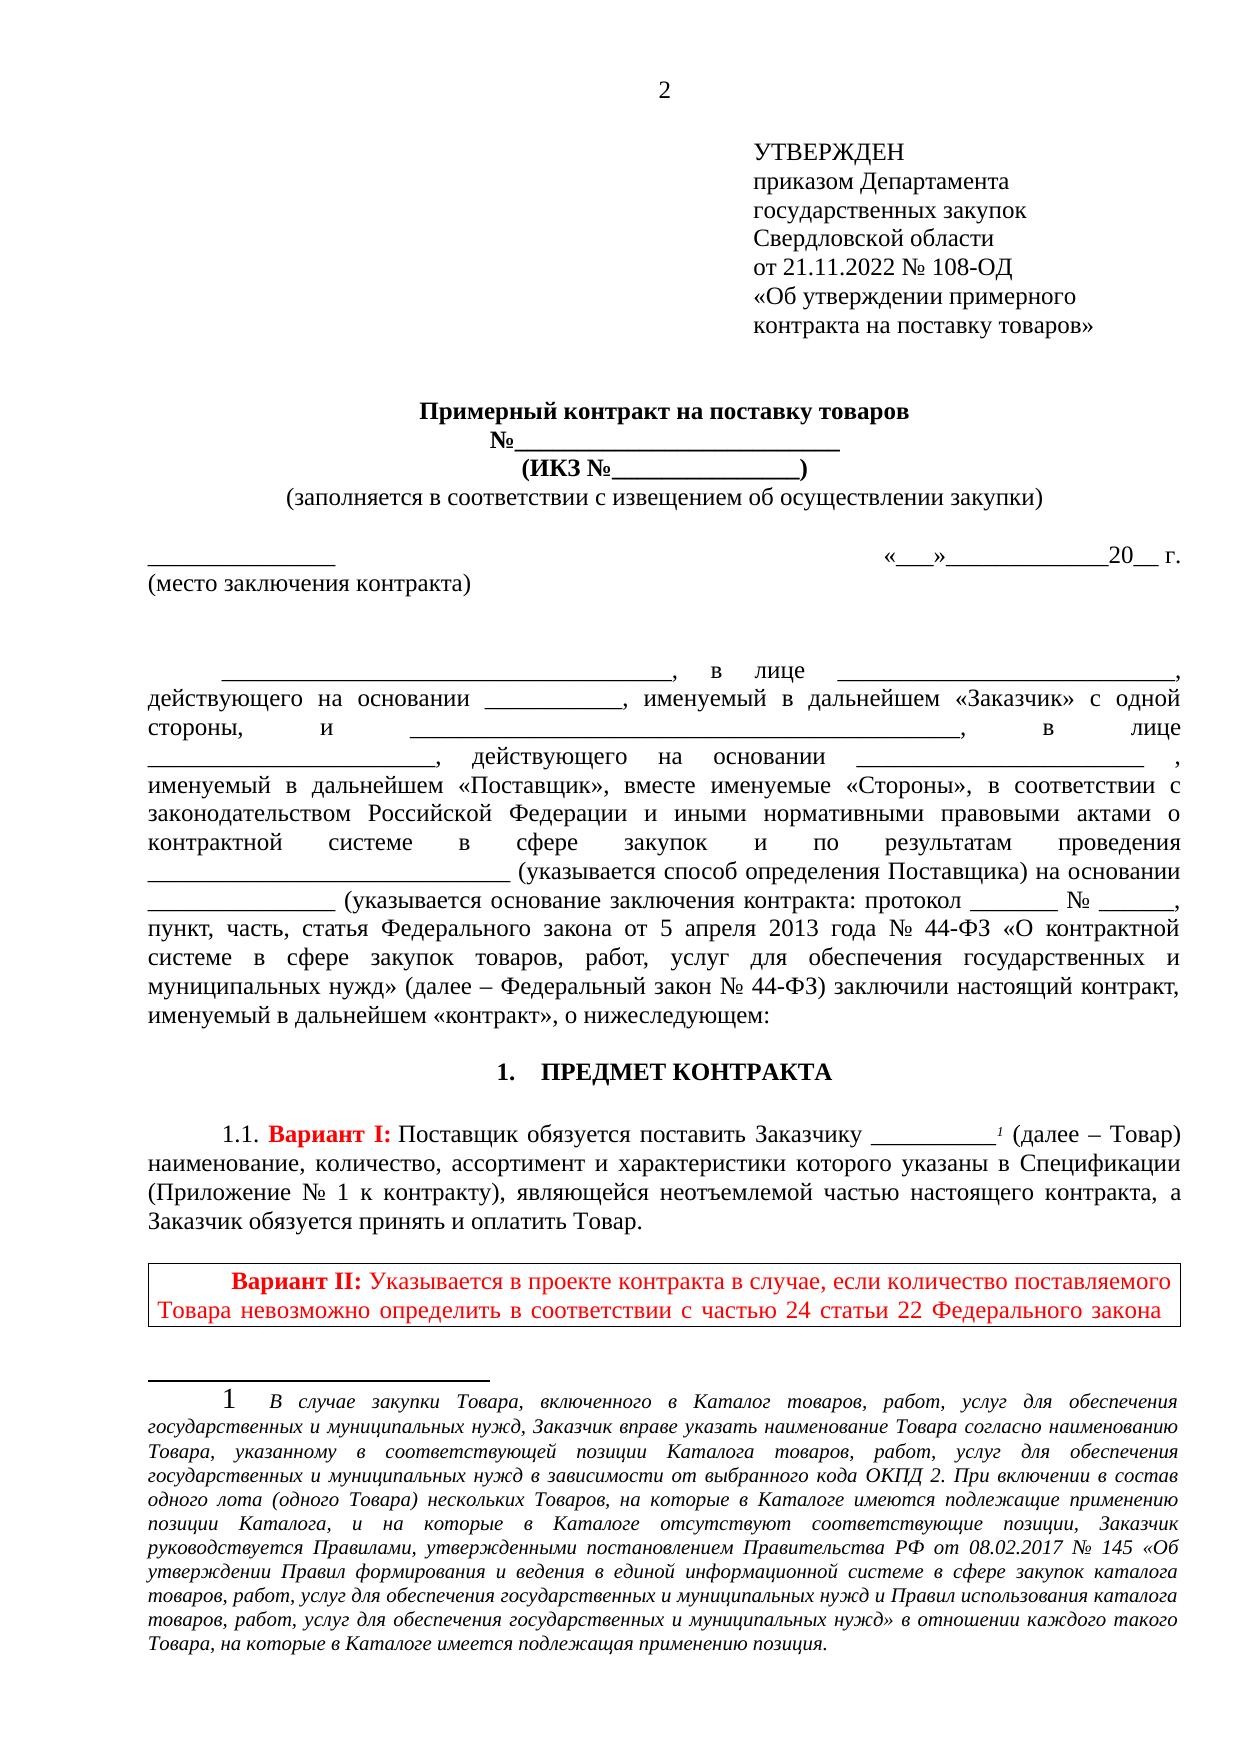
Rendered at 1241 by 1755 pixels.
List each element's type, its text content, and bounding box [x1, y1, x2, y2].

text приказом Департамента государственных закупок Свердловской области [753, 166, 1181, 252]
text №__________________________ [148, 425, 1181, 453]
text (ИКЗ №_______________) [148, 453, 1181, 482]
text Примерный контракт на поставку товаров [148, 396, 1181, 425]
text Вариант II: Указывается в проекте контракта в случае, если количество поставляемого Товара невозможно определить в соответствии с частью 24 статьи 22 Федерального закона [149, 1264, 1180, 1326]
text «Об утверждении примерного контракта на поставку товаров» [753, 281, 1181, 338]
text _______________ «___»_____________20__ г. (место заключения контракта) [148, 540, 1181, 597]
text 1.1. Вариант I: Поставщик обязуется поставить Заказчику __________ (далее – Товар) наименование, количество, ассортимент и характеристики которого указаны в Спецификации (Приложение № 1 к контракту), являющейся неотъемлемой частью настоящего контракта, а Заказчик обязуется принять и оплатить Товар. [148, 1119, 1181, 1234]
text УТВЕРЖДЕН [753, 137, 1181, 166]
text от 21.11.2022 № 108-ОД [753, 252, 1181, 281]
list ПРЕДМЕТ КОНТРАКТА [148, 1057, 1181, 1086]
text ____________________________________, в лице ___________________________, действующего на основании ___________, именуемый в дальнейшем «Заказчик» с одной стороны, и ____________________________________________, в лице _______________________, действующего на основании _______________________ , именуемый в дальнейшем «Поставщик», вместе именуемые «Стороны», в соответствии с законодательством Российской Федерации и иными нормативными правовыми актами о контрактной системе в сфере закупок и по результатам проведения _____________________________ (указывается способ определения Поставщика) на основании _______________ (указывается основание заключения контракта: протокол _______ № ______, пункт, часть, статья Федерального закона от 5 апреля 2013 года № 44-ФЗ «О контрактной системе в сфере закупок товаров, работ, услуг для обеспечения государственных и муниципальных нужд» (далее – Федеральный закон № 44-ФЗ) заключили настоящий контракт, именуемый в дальнейшем «контракт», о нижеследующем: [148, 655, 1181, 1028]
text В случае закупки Товара, включенного в Каталог товаров, работ, услуг для обеспечения государственных и муниципальных нужд, Заказчик вправе указать наименование Товара согласно наименованию Товара, указанному в соответствующей позиции Каталога товаров, работ, услуг для обеспечения государственных и муниципальных нужд в зависимости от выбранного кода ОКПД 2. При включении в состав одного лота (одного Товара) нескольких Товаров, на которые в Каталоге имеются подлежащие применению позиции Каталога, и на которые в Каталоге отсутствуют соответствующие позиции, Заказчик руководствуется Правилами, утвержденными постановлением Правительства РФ от 08.02.2017 № 145 «Об утверждении Правил формирования и ведения в единой информационной системе в сфере закупок каталога товаров, работ, услуг для обеспечения государственных и муниципальных нужд и Правил использования каталога товаров, работ, услуг для обеспечения государственных и муниципальных нужд» в отношении каждого такого Товара, на которые в Каталоге имеется подлежащая применению позиция. [148, 1381, 1181, 1655]
text (заполняется в соответствии с извещением об осуществлении закупки) [148, 482, 1181, 511]
